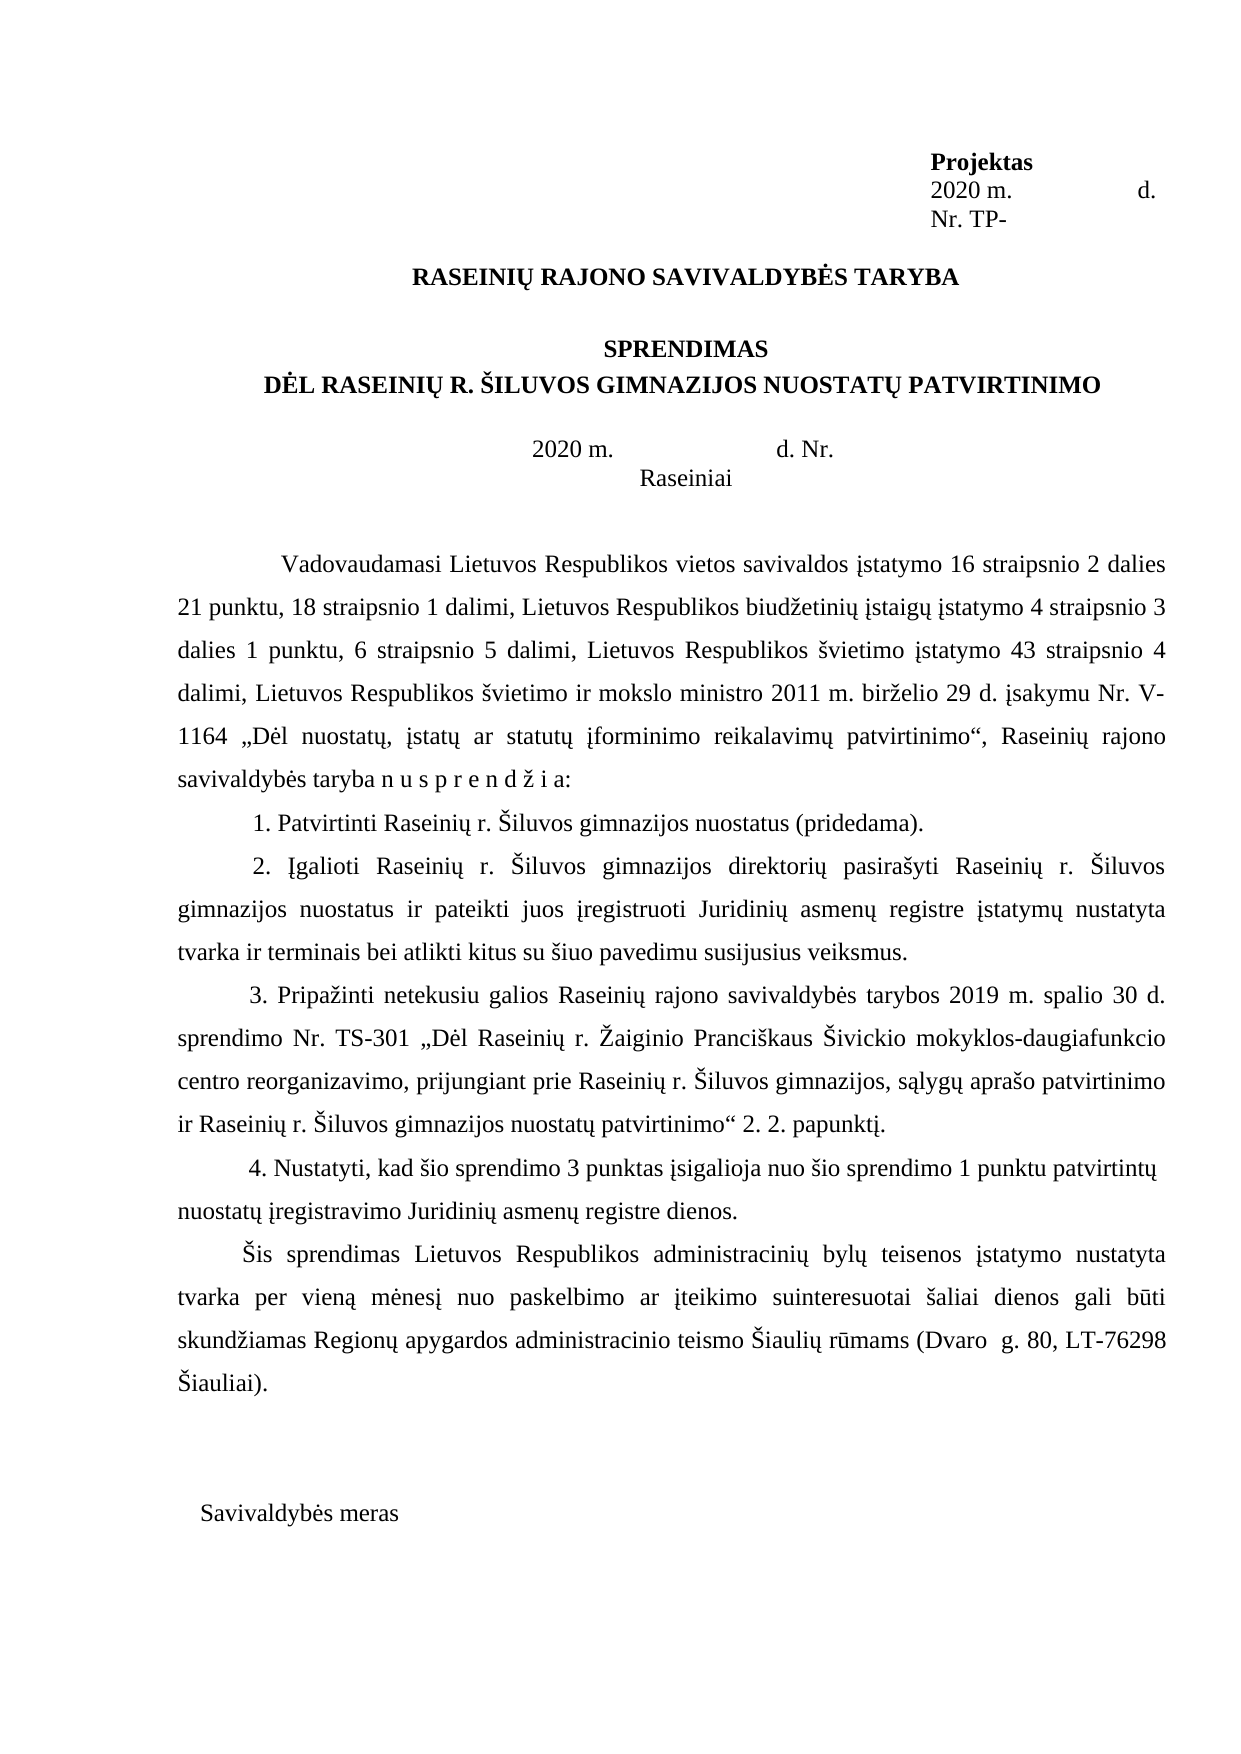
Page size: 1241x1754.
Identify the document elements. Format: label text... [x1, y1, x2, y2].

text 2020 m. d. [177, 176, 1167, 204]
table_header Savivaldybės meras [189, 1455, 572, 1541]
text Vadovaudamasi Lietuvos Respublikos vietos savivaldos įstatymo 16 straipsnio 2 dalies 21 punktu, 18 straipsnio 1 dalimi, Lietuvos Respublikos biudžetinių įstaigų įstatymo 4 straipsnio 3 dalies 1 punktu, 6 straipsnio 5 dalimi, Lietuvos Respublikos švietimo įstatymo 43 straipsnio 4 dalimi, Lietuvos Respublikos švietimo ir mokslo ministro 2011 m. birželio 29 d. įsakymu Nr. V-1164 „Dėl nuostatų, įstatų ar statutų įforminimo reikalavimų patvirtinimo“, Raseinių rajono savivaldybės taryba n u s p r e n d ž i a: [177, 549, 1167, 793]
table_cell SPRENDIMAS [177, 335, 1194, 370]
text 4. Nustatyti, kad šio sprendimo 3 punktas įsigalioja nuo šio sprendimo 1 punktu patvirtintų nuostatų įregistravimo Juridinių asmenų registre dienos. [177, 1153, 1167, 1224]
table_cell 2020 m. d. Nr. Raseiniai [177, 405, 1194, 506]
text 3. Pripažinti netekusiu galios Raseinių rajono savivaldybės tarybos 2019 m. spalio 30 d. sprendimo Nr. TS-301 „Dėl Raseinių r. Žaiginio Pranciškaus Šivickio mokyklos-daugiafunkcio centro reorganizavimo, prijungiant prie Raseinių r. Šiluvos gimnazijos, sąlygų aprašo patvirtinimo ir Raseinių r. Šiluvos gimnazijos nuostatų patvirtinimo“ 2. 2. papunktį. [177, 980, 1167, 1138]
text Nr. TP- [177, 204, 1167, 233]
table_header RASEINIŲ RAJONO SAVIVALDYBĖS TARYBA [177, 262, 1194, 334]
text Projektas [177, 147, 1167, 176]
text 2. Įgalioti Raseinių r. Šiluvos gimnazijos direktorių pasirašyti Raseinių r. Šiluvos gimnazijos nuostatus ir pateikti juos įregistruoti Juridinių asmenų registre įstatymų nustatyta tvarka ir terminais bei atlikti kitus su šiuo pavedimu susijusius veiksmus. [177, 851, 1167, 966]
text 1. Patvirtinti Raseinių r. Šiluvos gimnazijos nuostatus (pridedama). [177, 808, 1167, 836]
table_cell dėl RASEINIŲ R. Šiluvos GIMNAZIJOS NUOSTATŲ PATVIRTINIMO [177, 370, 1194, 405]
text Šis sprendimas Lietuvos Respublikos administracinių bylų teisenos įstatymo nustatyta tvarka per vieną mėnesį nuo paskelbimo ar įteikimo suinteresuotai šaliai dienos gali būti skundžiamas Regionų apygardos administracinio teismo Šiaulių rūmams (Dvaro g. 80, LT-76298 Šiauliai). [177, 1239, 1167, 1397]
